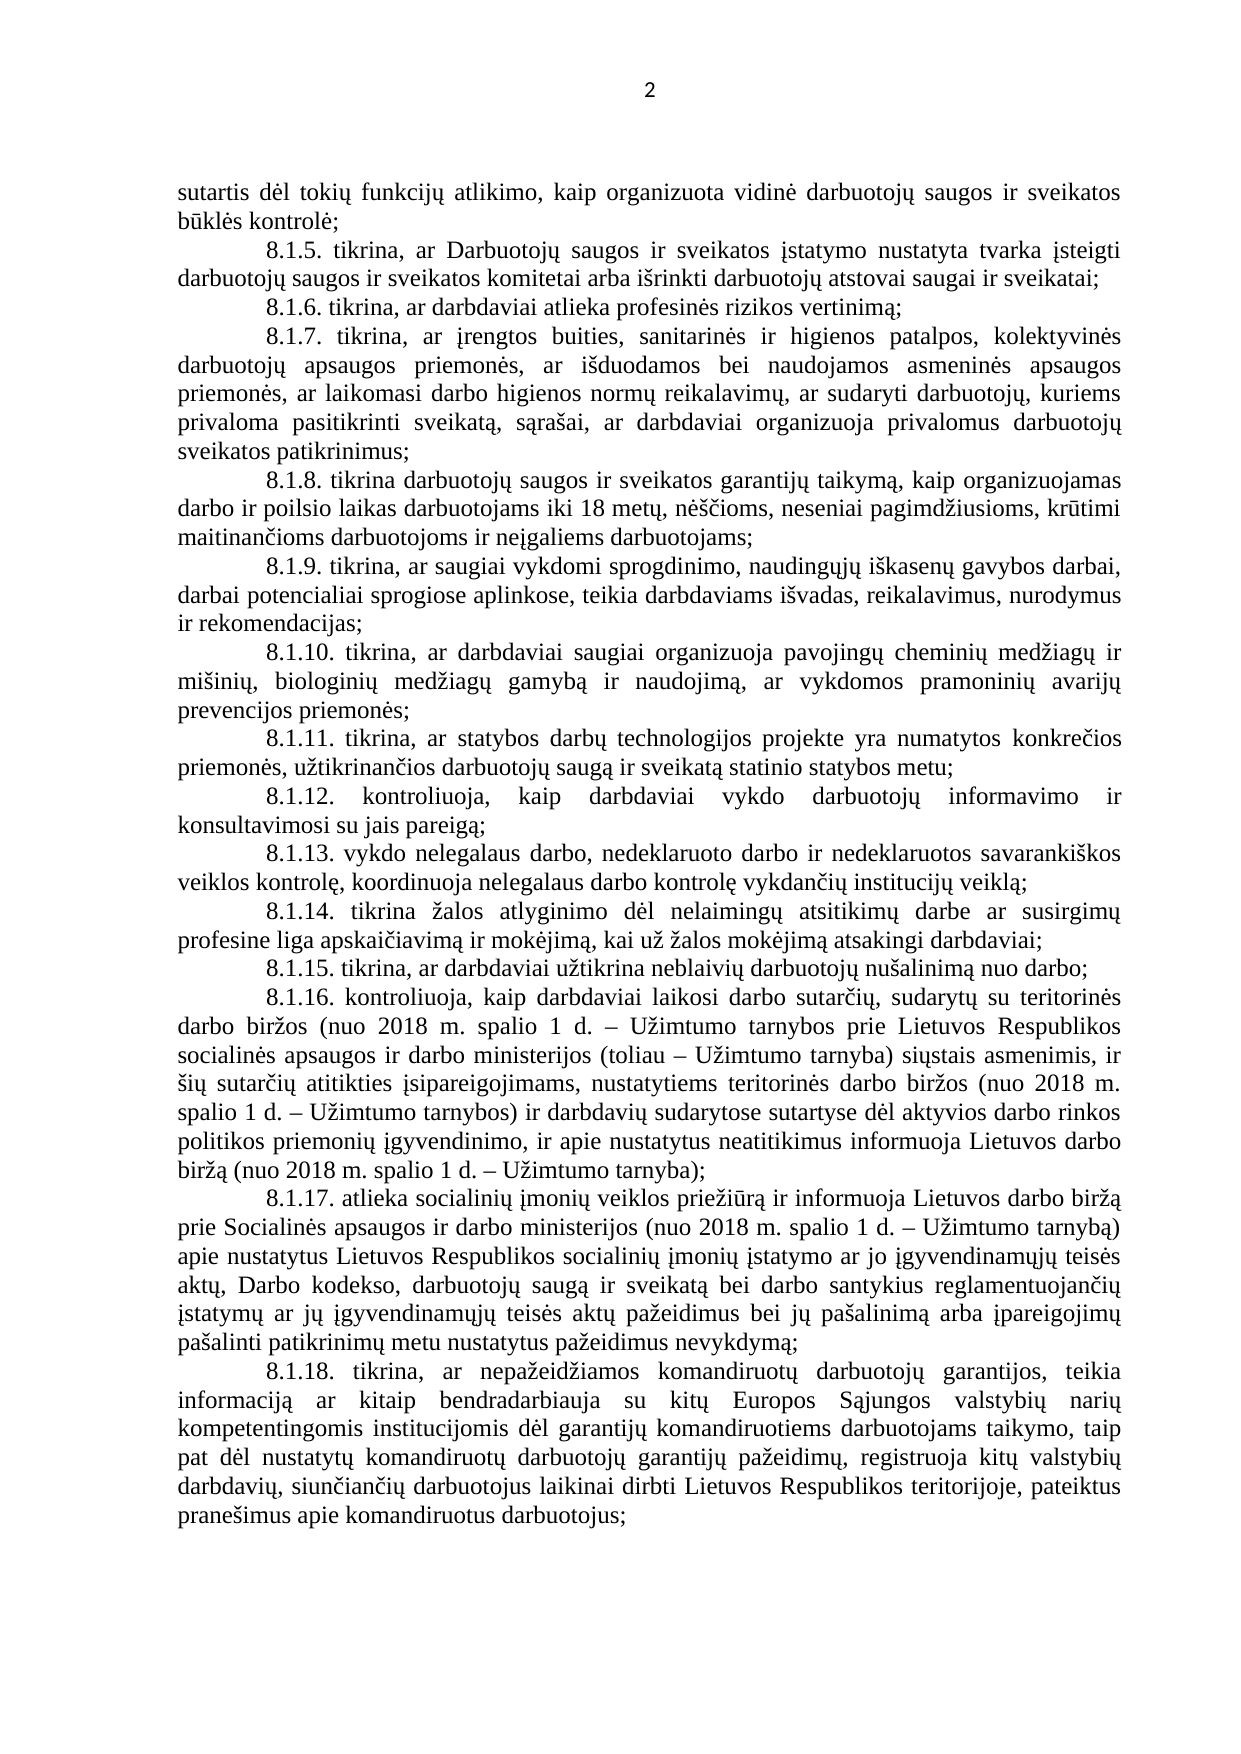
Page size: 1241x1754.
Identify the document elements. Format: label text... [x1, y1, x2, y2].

text 8.1.8. tikrina darbuotojų saugos ir sveikatos garantijų taikymą, kaip organizuojamas darbo ir poilsio laikas darbuotojams iki 18 metų, nėščioms, neseniai pagimdžiusioms, krūtimi maitinančioms darbuotojoms ir neįgaliems darbuotojams; [177, 465, 1122, 551]
text sutartis dėl tokių funkcijų atlikimo, kaip organizuota vidinė darbuotojų saugos ir sveikatos būklės kontrolė; [177, 177, 1122, 235]
text 8.1.9. tikrina, ar saugiai vykdomi sprogdinimo, naudingųjų iškasenų gavybos darbai, darbai potencialiai sprogiose aplinkose, teikia darbdaviams išvadas, reikalavimus, nurodymus ir rekomendacijas; [177, 551, 1122, 637]
text 8.1.12. kontroliuoja, kaip darbdaviai vykdo darbuotojų informavimo ir konsultavimosi su jais pareigą; [177, 781, 1122, 838]
text 8.1.17. atlieka socialinių įmonių veiklos priežiūrą ir informuoja Lietuvos darbo biržą prie Socialinės apsaugos ir darbo ministerijos (nuo 2018 m. spalio 1 d. – Užimtumo tarnybą) apie nustatytus Lietuvos Respublikos socialinių įmonių įstatymo ar jo įgyvendinamųjų teisės aktų, Darbo kodekso, darbuotojų saugą ir sveikatą bei darbo santykius reglamentuojančių įstatymų ar jų įgyvendinamųjų teisės aktų pažeidimus bei jų pašalinimą arba įpareigojimų pašalinti patikrinimų metu nustatytus pažeidimus nevykdymą; [177, 1183, 1122, 1356]
text 8.1.5. tikrina, ar Darbuotojų saugos ir sveikatos įstatymo nustatyta tvarka įsteigti darbuotojų saugos ir sveikatos komitetai arba išrinkti darbuotojų atstovai saugai ir sveikatai; [177, 235, 1122, 292]
text 8.1.14. tikrina žalos atlyginimo dėl nelaimingų atsitikimų darbe ar susirgimų profesine liga apskaičiavimą ir mokėjimą, kai už žalos mokėjimą atsakingi darbdaviai; [177, 896, 1122, 953]
text 8.1.11. tikrina, ar statybos darbų technologijos projekte yra numatytos konkrečios priemonės, užtikrinančios darbuotojų saugą ir sveikatą statinio statybos metu; [177, 723, 1122, 781]
text 8.1.13. vykdo nelegalaus darbo, nedeklaruoto darbo ir nedeklaruotos savarankiškos veiklos kontrolę, koordinuoja nelegalaus darbo kontrolę vykdančių institucijų veiklą; [177, 838, 1122, 896]
text 8.1.10. tikrina, ar darbdaviai saugiai organizuoja pavojingų cheminių medžiagų ir mišinių, biologinių medžiagų gamybą ir naudojimą, ar vykdomos pramoninių avarijų prevencijos priemonės; [177, 637, 1122, 723]
text 8.1.6. tikrina, ar darbdaviai atlieka profesinės rizikos vertinimą; [177, 292, 1122, 321]
text 8.1.15. tikrina, ar darbdaviai užtikrina neblaivių darbuotojų nušalinimą nuo darbo; [177, 953, 1122, 982]
text 8.1.18. tikrina, ar nepažeidžiamos komandiruotų darbuotojų garantijos, teikia informaciją ar kitaip bendradarbiauja su kitų Europos Sąjungos valstybių narių kompetentingomis institucijomis dėl garantijų komandiruotiems darbuotojams taikymo, taip pat dėl nustatytų komandiruotų darbuotojų garantijų pažeidimų, registruoja kitų valstybių darbdavių, siunčiančių darbuotojus laikinai dirbti Lietuvos Respublikos teritorijoje, pateiktus pranešimus apie komandiruotus darbuotojus; [177, 1356, 1122, 1528]
text 8.1.7. tikrina, ar įrengtos buities, sanitarinės ir higienos patalpos, kolektyvinės darbuotojų apsaugos priemonės, ar išduodamos bei naudojamos asmeninės apsaugos priemonės, ar laikomasi darbo higienos normų reikalavimų, ar sudaryti darbuotojų, kuriems privaloma pasitikrinti sveikatą, sąrašai, ar darbdaviai organizuoja privalomus darbuotojų sveikatos patikrinimus; [177, 321, 1122, 465]
text 8.1.16. kontroliuoja, kaip darbdaviai laikosi darbo sutarčių, sudarytų su teritorinės darbo biržos (nuo 2018 m. spalio 1 d. – Užimtumo tarnybos prie Lietuvos Respublikos socialinės apsaugos ir darbo ministerijos (toliau – Užimtumo tarnyba) siųstais asmenimis, ir šių sutarčių atitikties įsipareigojimams, nustatytiems teritorinės darbo biržos (nuo 2018 m. spalio 1 d. – Užimtumo tarnybos) ir darbdavių sudarytose sutartyse dėl aktyvios darbo rinkos politikos priemonių įgyvendinimo, ir apie nustatytus neatitikimus informuoja Lietuvos darbo biržą (nuo 2018 m. spalio 1 d. – Užimtumo tarnyba); [177, 982, 1122, 1183]
